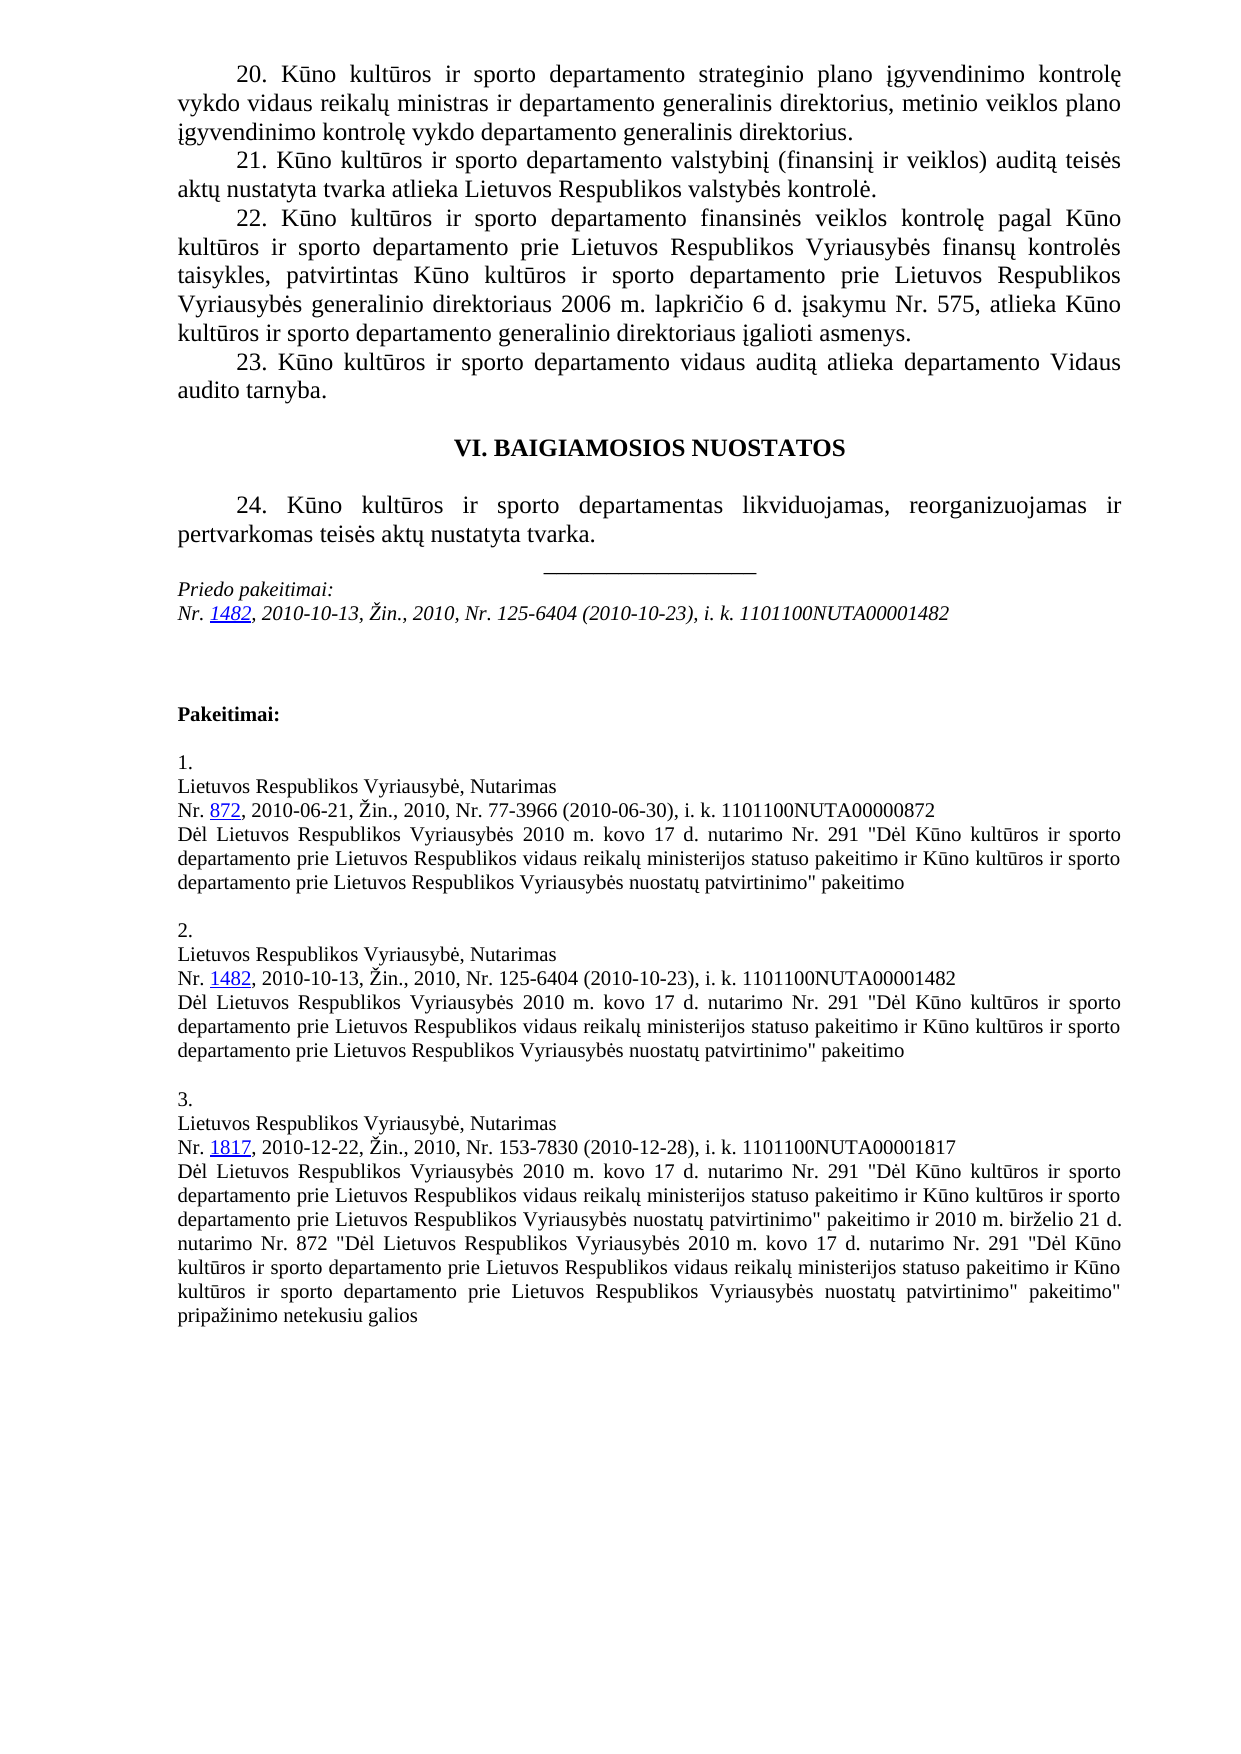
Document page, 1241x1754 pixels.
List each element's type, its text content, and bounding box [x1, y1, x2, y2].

text 22. Kūno kultūros ir sporto departamento finansinės veiklos kontrolę pagal Kūno kultūros ir sporto departamento prie Lietuvos Respublikos Vyriausybės finansų kontrolės taisykles, patvirtintas Kūno kultūros ir sporto departamento prie Lietuvos Respublikos Vyriausybės generalinio direktoriaus 2006 m. lapkričio 6 d. įsakymu Nr. 575, atlieka Kūno kultūros ir sporto departamento generalinio direktoriaus įgalioti asmenys. [177, 203, 1122, 347]
text 2. [177, 918, 1122, 942]
text 24. Kūno kultūros ir sporto departamentas likviduojamas, reorganizuojamas ir pertvarkomas teisės aktų nustatyta tvarka. [177, 490, 1122, 548]
text 3. [177, 1087, 1122, 1111]
text Nr. 1482, 2010-10-13, Žin., 2010, Nr. 125-6404 (2010-10-23), i. k. 1101100NUTA00001482 [177, 601, 1122, 625]
text 1. [177, 750, 1122, 774]
text 21. Kūno kultūros ir sporto departamento valstybinį (finansinį ir veiklos) auditą teisės aktų nustatyta tvarka atlieka Lietuvos Respublikos valstybės kontrolė. [177, 145, 1122, 203]
text Nr. 872, 2010-06-21, Žin., 2010, Nr. 77-3966 (2010-06-30), i. k. 1101100NUTA00000872 [177, 798, 1122, 822]
text Lietuvos Respublikos Vyriausybė, Nutarimas [177, 942, 1122, 966]
text _________________ [177, 548, 1122, 577]
text 23. Kūno kultūros ir sporto departamento vidaus auditą atlieka departamento Vidaus audito tarnyba. [177, 347, 1122, 404]
text Nr. 1817, 2010-12-22, Žin., 2010, Nr. 153-7830 (2010-12-28), i. k. 1101100NUTA00001817 [177, 1135, 1122, 1159]
text Dėl Lietuvos Respublikos Vyriausybės 2010 m. kovo 17 d. nutarimo Nr. 291 "Dėl Kūno kultūros ir sporto departamento prie Lietuvos Respublikos vidaus reikalų ministerijos statuso pakeitimo ir Kūno kultūros ir sporto departamento prie Lietuvos Respublikos Vyriausybės nuostatų patvirtinimo" pakeitimo ir 2010 m. birželio 21 d. nutarimo Nr. 872 "Dėl Lietuvos Respublikos Vyriausybės 2010 m. kovo 17 d. nutarimo Nr. 291 "Dėl Kūno kultūros ir sporto departamento prie Lietuvos Respublikos vidaus reikalų ministerijos statuso pakeitimo ir Kūno kultūros ir sporto departamento prie Lietuvos Respublikos Vyriausybės nuostatų patvirtinimo" pakeitimo" pripažinimo netekusiu galios [177, 1159, 1122, 1327]
text Priedo pakeitimai: [177, 577, 1122, 601]
text Pakeitimai: [177, 702, 1122, 726]
text Lietuvos Respublikos Vyriausybė, Nutarimas [177, 774, 1122, 798]
text Dėl Lietuvos Respublikos Vyriausybės 2010 m. kovo 17 d. nutarimo Nr. 291 "Dėl Kūno kultūros ir sporto departamento prie Lietuvos Respublikos vidaus reikalų ministerijos statuso pakeitimo ir Kūno kultūros ir sporto departamento prie Lietuvos Respublikos Vyriausybės nuostatų patvirtinimo" pakeitimo [177, 822, 1122, 894]
text Lietuvos Respublikos Vyriausybė, Nutarimas [177, 1111, 1122, 1135]
text VI. BAIGIAMOSIOS NUOSTATOS [177, 433, 1122, 462]
text Nr. 1482, 2010-10-13, Žin., 2010, Nr. 125-6404 (2010-10-23), i. k. 1101100NUTA00001482 [177, 966, 1122, 990]
text Dėl Lietuvos Respublikos Vyriausybės 2010 m. kovo 17 d. nutarimo Nr. 291 "Dėl Kūno kultūros ir sporto departamento prie Lietuvos Respublikos vidaus reikalų ministerijos statuso pakeitimo ir Kūno kultūros ir sporto departamento prie Lietuvos Respublikos Vyriausybės nuostatų patvirtinimo" pakeitimo [177, 990, 1122, 1062]
text 20. Kūno kultūros ir sporto departamento strateginio plano įgyvendinimo kontrolę vykdo vidaus reikalų ministras ir departamento generalinis direktorius, metinio veiklos plano įgyvendinimo kontrolę vykdo departamento generalinis direktorius. [177, 59, 1122, 145]
